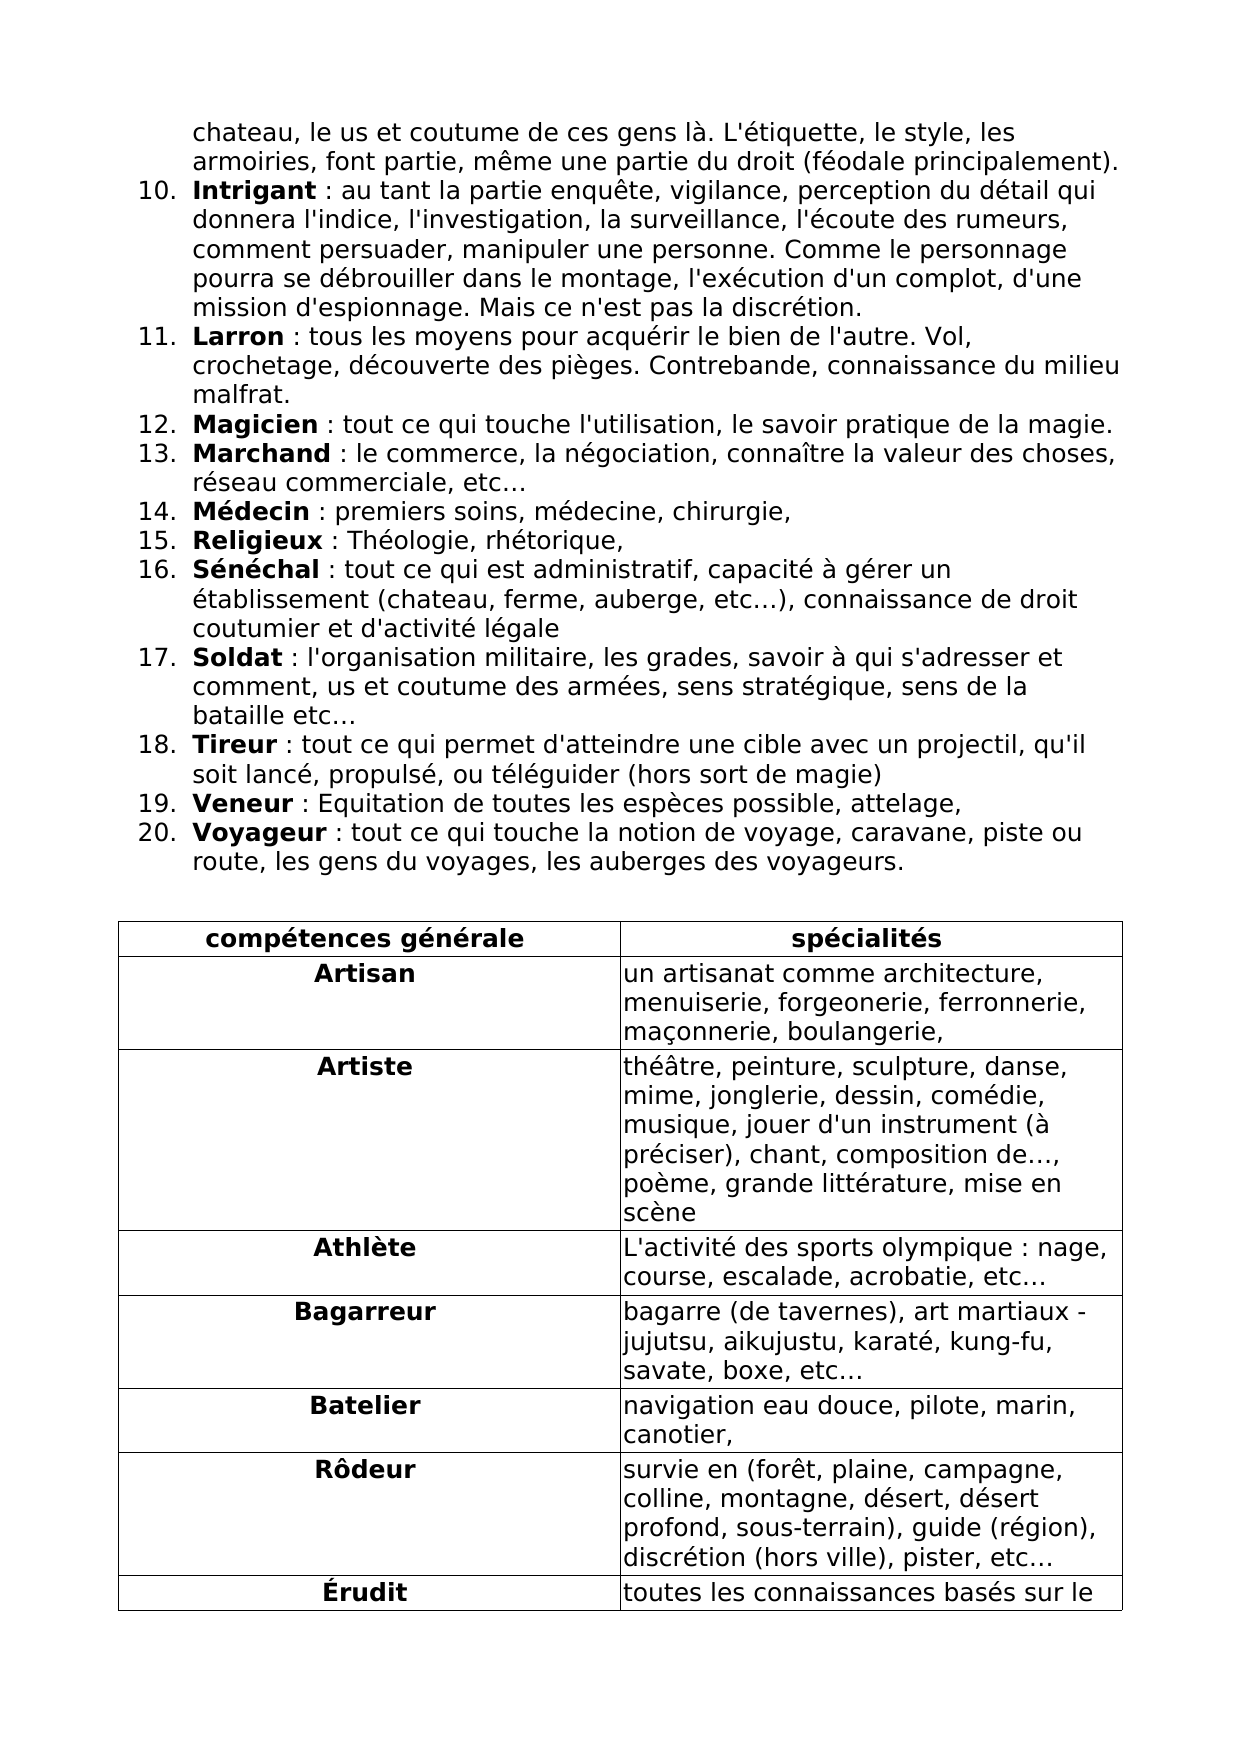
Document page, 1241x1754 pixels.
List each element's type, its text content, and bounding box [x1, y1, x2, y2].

table_cell Artisan [119, 957, 620, 1049]
list Soldat : l'organisation militaire, les grades, savoir à qui s'adresser et comment, us et coutume des armées, sens stratégique, sens de la bataille etc… [177, 643, 1122, 731]
list Magicien : tout ce qui touche l'utilisation, le savoir pratique de la magie. [177, 410, 1122, 439]
table_header spécialités [621, 922, 1122, 956]
list Médecin : premiers soins, médecine, chirurgie, [177, 497, 1122, 526]
table_cell Artiste [119, 1050, 620, 1230]
list Religieux : Théologie, rhétorique, [177, 526, 1122, 556]
list Tireur : tout ce qui permet d'atteindre une cible avec un projectil, qu'il soit lancé, propulsé, ou téléguider (hors sort de magie) [177, 731, 1122, 789]
list Intrigant : au tant la partie enquête, vigilance, perception du détail qui donnera l'indice, l'investigation, la surveillance, l'écoute des rumeurs, comment persuader, manipuler une personne. Comme le personnage pourra se débrouiller dans le montage, l'exécution d'un complot, d'une mission d'espionnage. Mais ce n'est pas la discrétion. [177, 176, 1122, 322]
table_cell bagarre (de tavernes), art martiaux - jujutsu, aikujustu, karaté, kung-fu, savate, boxe, etc… [621, 1296, 1122, 1388]
table_header compétences générale [119, 922, 620, 956]
list Veneur : Equitation de toutes les espèces possible, attelage, [177, 789, 1122, 818]
list Larron : tous les moyens pour acquérir le bien de l'autre. Vol, crochetage, découverte des pièges. Contrebande, connaissance du milieu malfrat. [177, 322, 1122, 410]
list Marchand : le commerce, la négociation, connaître la valeur des choses, réseau commerciale, etc… [177, 439, 1122, 497]
list Sénéchal : tout ce qui est administratif, capacité à gérer un établissement (chateau, ferme, auberge, etc…), connaissance de droit coutumier et d'activité légale [177, 556, 1122, 643]
table_cell Rôdeur [119, 1453, 620, 1575]
table_cell toutes les connaissances basés sur le [621, 1576, 1122, 1610]
table_cell Érudit [119, 1576, 620, 1610]
table_cell Bagarreur [119, 1296, 620, 1388]
table_cell navigation eau douce, pilote, marin, canotier, [621, 1389, 1122, 1452]
table_cell Athlète [119, 1231, 620, 1294]
table_cell Batelier [119, 1389, 620, 1452]
table_cell survie en (forêt, plaine, campagne, colline, montagne, désert, désert profond, sous-terrain), guide (région), discrétion (hors ville), pister, etc… [621, 1453, 1122, 1575]
table_cell un artisanat comme architecture, menuiserie, forgeonerie, ferronnerie, maçonnerie, boulangerie, [621, 957, 1122, 1049]
table_cell théâtre, peinture, sculpture, danse, mime, jonglerie, dessin, comédie, musique, jouer d'un instrument (à préciser), chant, composition de…, poème, grande littérature, mise en scène [621, 1050, 1122, 1230]
table_cell L'activité des sports olympique : nage, course, escalade, acrobatie, etc… [621, 1231, 1122, 1294]
list Voyageur : tout ce qui touche la notion de voyage, caravane, piste ou route, les gens du voyages, les auberges des voyageurs. [177, 818, 1122, 876]
list chateau, le us et coutume de ces gens là. L'étiquette, le style, les armoiries, font partie, même une partie du droit (féodale principalement). [177, 118, 1122, 176]
